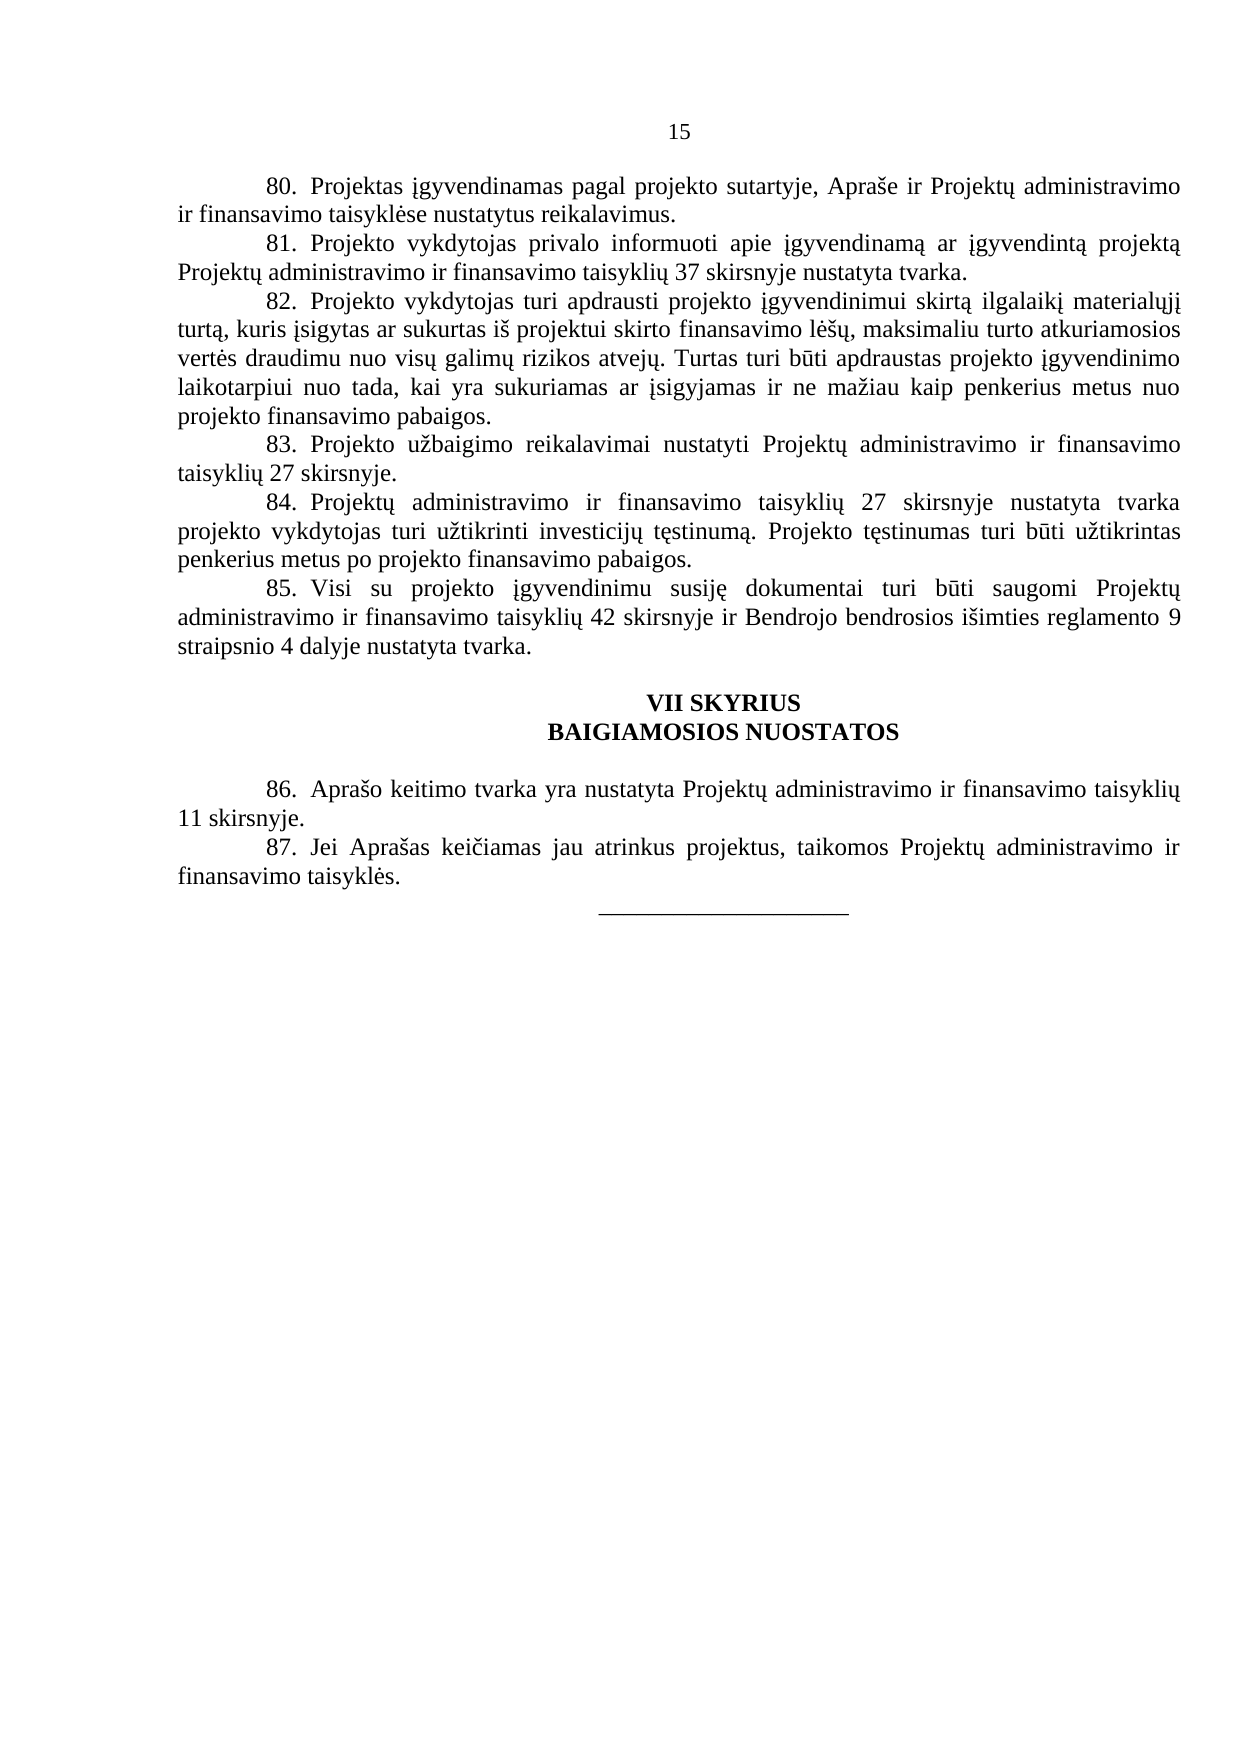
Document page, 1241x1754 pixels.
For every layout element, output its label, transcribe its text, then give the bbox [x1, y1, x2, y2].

text ____________________ [177, 889, 1181, 918]
text 84. Projektų administravimo ir finansavimo taisyklių 27 skirsnyje nustatyta tvarka projekto vykdytojas turi užtikrinti investicijų tęstinumą. Projekto tęstinumas turi būti užtikrintas penkerius metus po projekto finansavimo pabaigos. [177, 487, 1181, 573]
text 80. Projektas įgyvendinamas pagal projekto sutartyje, Apraše ir Projektų administravimo ir finansavimo taisyklėse nustatytus reikalavimus. [177, 171, 1181, 228]
text 85. Visi su projekto įgyvendinimu susiję dokumentai turi būti saugomi Projektų administravimo ir finansavimo taisyklių 42 skirsnyje ir Bendrojo bendrosios išimties reglamento 9 straipsnio 4 dalyje nustatyta tvarka. [177, 573, 1181, 659]
text 82. Projekto vykdytojas turi apdrausti projekto įgyvendinimui skirtą ilgalaikį materialųjį turtą, kuris įsigytas ar sukurtas iš projektui skirto finansavimo lėšų, maksimaliu turto atkuriamosios vertės draudimu nuo visų galimų rizikos atvejų. Turtas turi būti apdraustas projekto įgyvendinimo laikotarpiui nuo tada, kai yra sukuriamas ar įsigyjamas ir ne mažiau kaip penkerius metus nuo projekto finansavimo pabaigos. [177, 286, 1181, 429]
text 81. Projekto vykdytojas privalo informuoti apie įgyvendinamą ar įgyvendintą projektą Projektų administravimo ir finansavimo taisyklių 37 skirsnyje nustatyta tvarka. [177, 228, 1181, 286]
text VII SKYRIUS [177, 688, 1181, 717]
text BAIGIAMOSIOS NUOSTATOS [177, 717, 1181, 746]
text 87. Jei Aprašas keičiamas jau atrinkus projektus, taikomos Projektų administravimo ir finansavimo taisyklės. [177, 832, 1181, 889]
text 86. Aprašo keitimo tvarka yra nustatyta Projektų administravimo ir finansavimo taisyklių 11 skirsnyje. [177, 774, 1181, 832]
text 83. Projekto užbaigimo reikalavimai nustatyti Projektų administravimo ir finansavimo taisyklių 27 skirsnyje. [177, 429, 1181, 487]
